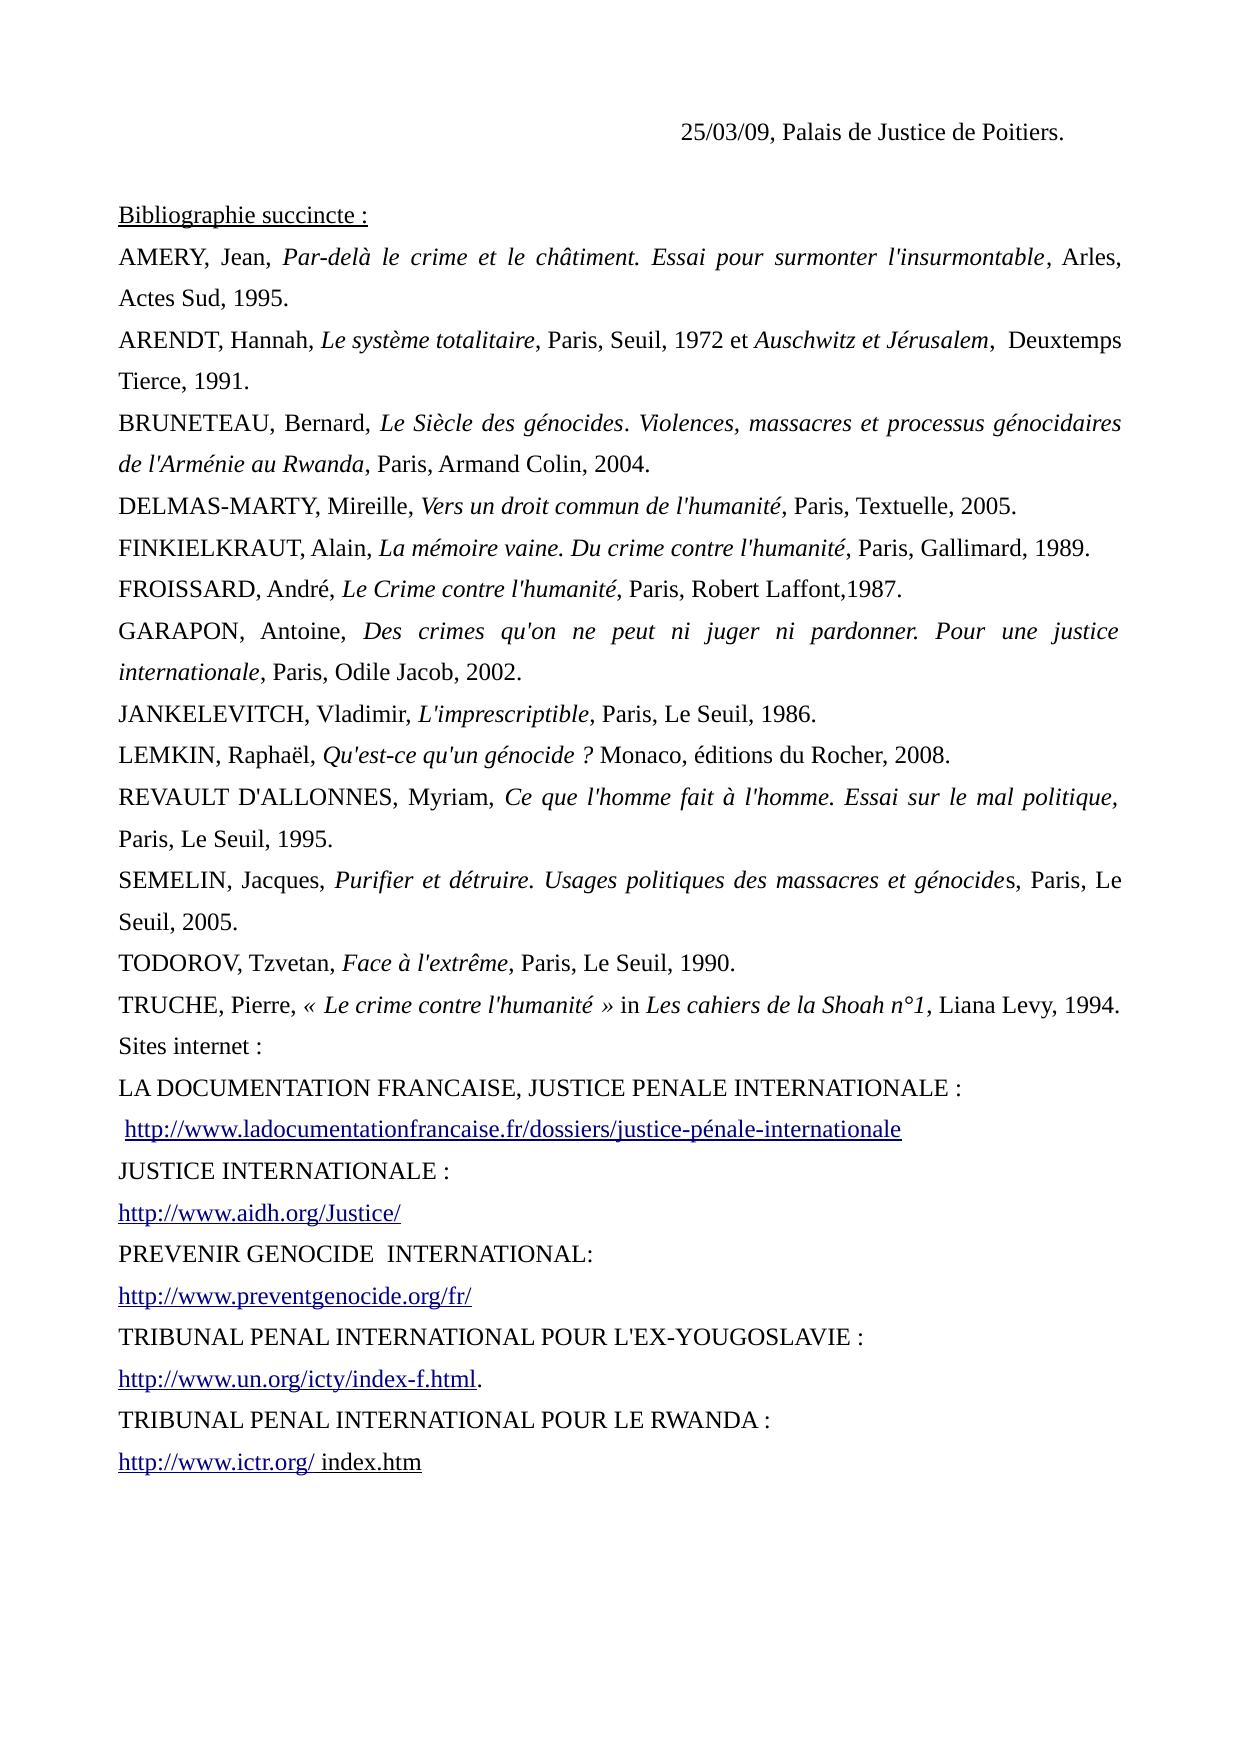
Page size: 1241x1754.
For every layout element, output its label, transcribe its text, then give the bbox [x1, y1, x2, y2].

text Sites internet : [118, 1032, 1122, 1060]
text TRIBUNAL PENAL INTERNATIONAL POUR L'EX-YOUGOSLAVIE : [118, 1323, 1122, 1351]
text TODOROV, Tzvetan, Face à l'extrême, Paris, Le Seuil, 1990. [118, 949, 1122, 977]
text http://www.aidh.org/Justice/ [118, 1199, 1122, 1226]
text JANKELEVITCH, Vladimir, L'imprescriptible, Paris, Le Seuil, 1986. [118, 700, 1122, 728]
text http://www.ladocumentationfrancaise.fr/dossiers/justice-pénale-internationale [118, 1116, 1122, 1143]
text http://www.ictr.org/ index.htm [118, 1448, 1122, 1476]
text ARENDT, Hannah, Le système totalitaire, Paris, Seuil, 1972 et Auschwitz et Jérusalem, Deuxtemps Tierce, 1991. [118, 326, 1122, 395]
text DELMAS-MARTY, Mireille, Vers un droit commun de l'humanité, Paris, Textuelle, 2005. [118, 492, 1122, 520]
text TRUCHE, Pierre, « Le crime contre l'humanité » in Les cahiers de la Shoah n°1, Liana Levy, 1994. [118, 991, 1122, 1019]
text FINKIELKRAUT, Alain, La mémoire vaine. Du crime contre l'humanité, Paris, Gallimard, 1989. [118, 534, 1122, 561]
text TRIBUNAL PENAL INTERNATIONAL POUR LE RWANDA : [118, 1407, 1122, 1434]
text http://www.un.org/icty/index-f.html. [118, 1365, 1122, 1393]
text GARAPON, Antoine, Des crimes qu'on ne peut ni juger ni pardonner. Pour une justice internationale, Paris, Odile Jacob, 2002. [118, 617, 1122, 686]
text 25/03/09, Palais de Justice de Poitiers. [118, 118, 1122, 146]
text PREVENIR GENOCIDE INTERNATIONAL: [118, 1240, 1122, 1268]
text LA DOCUMENTATION FRANCAISE, JUSTICE PENALE INTERNATIONALE : [118, 1074, 1122, 1102]
text FROISSARD, André, Le Crime contre l'humanité, Paris, Robert Laffont,1987. [118, 575, 1122, 603]
text SEMELIN, Jacques, Purifier et détruire. Usages politiques des massacres et génocides, Paris, Le Seuil, 2005. [118, 866, 1122, 936]
text BRUNETEAU, Bernard, Le Siècle des génocides. Violences, massacres et processus génocidaires de l'Arménie au Rwanda, Paris, Armand Colin, 2004. [118, 409, 1122, 478]
text http://www.preventgenocide.org/fr/ [118, 1282, 1122, 1309]
text LEMKIN, Raphaël, Qu'est-ce qu'un génocide ? Monaco, éditions du Rocher, 2008. [118, 742, 1122, 769]
text Bibliographie succincte : [118, 201, 1122, 229]
text REVAULT D'ALLONNES, Myriam, Ce que l'homme fait à l'homme. Essai sur le mal politique, Paris, Le Seuil, 1995. [118, 783, 1122, 852]
text AMERY, Jean, Par-delà le crime et le châtiment. Essai pour surmonter l'insurmontable, Arles, Actes Sud, 1995. [118, 243, 1122, 312]
text JUSTICE INTERNATIONALE : [118, 1157, 1122, 1185]
